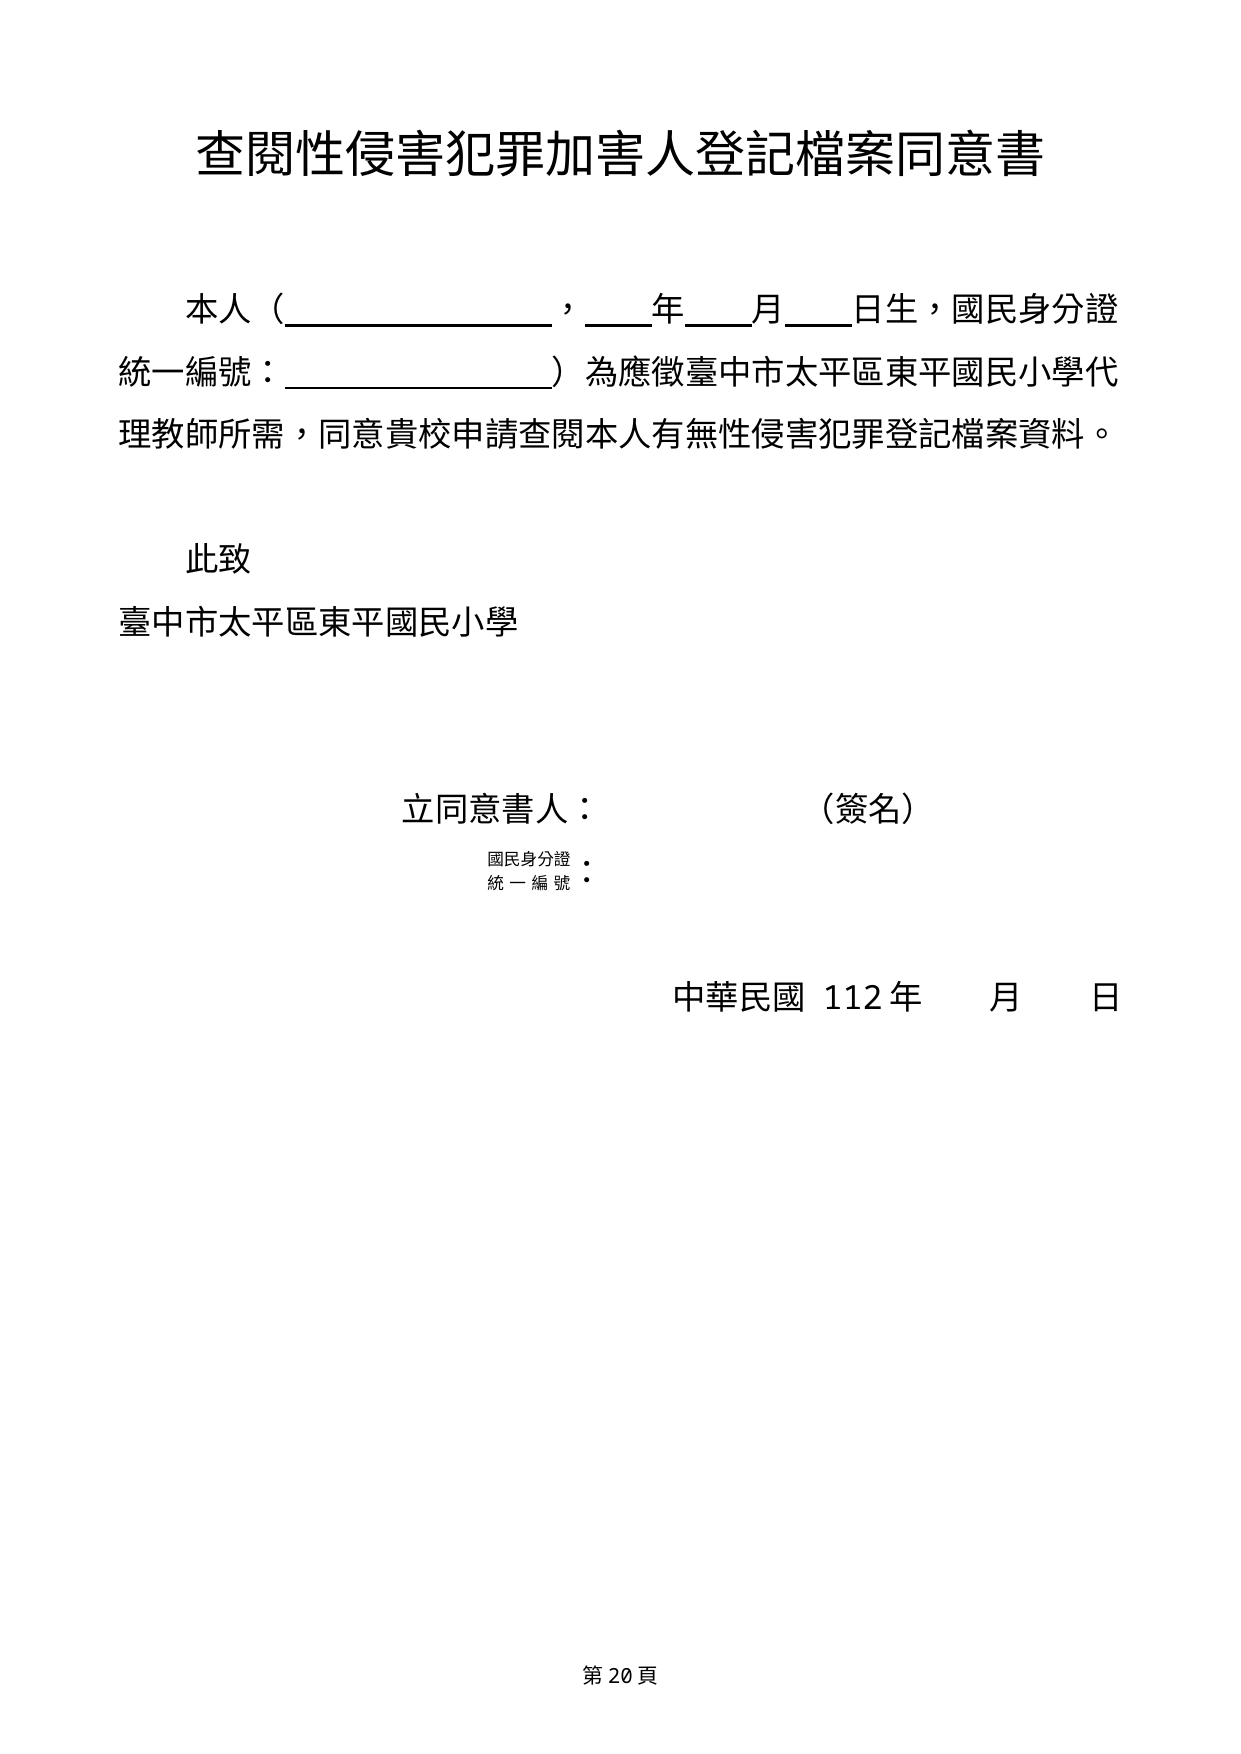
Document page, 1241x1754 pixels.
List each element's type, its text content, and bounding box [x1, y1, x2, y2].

text 本人（ ， 年 月 日生，國民身分證統一編號： ）為應徵臺中市太平區東平國民小學代理教師所需，同意貴校申請查閱本人有無性侵害犯罪登記檔案資料。 [118, 266, 1122, 453]
text 查閱性侵害犯罪加害人登記檔案同意書 [118, 78, 1122, 203]
text 國民身分證統一編號： [118, 828, 1122, 891]
text 立同意書人： （簽名） [118, 766, 1122, 828]
text 中華民國 112年 月 日 [118, 953, 1122, 1016]
text 此致 [118, 516, 1122, 578]
text 臺中市太平區東平國民小學 [118, 578, 1122, 641]
